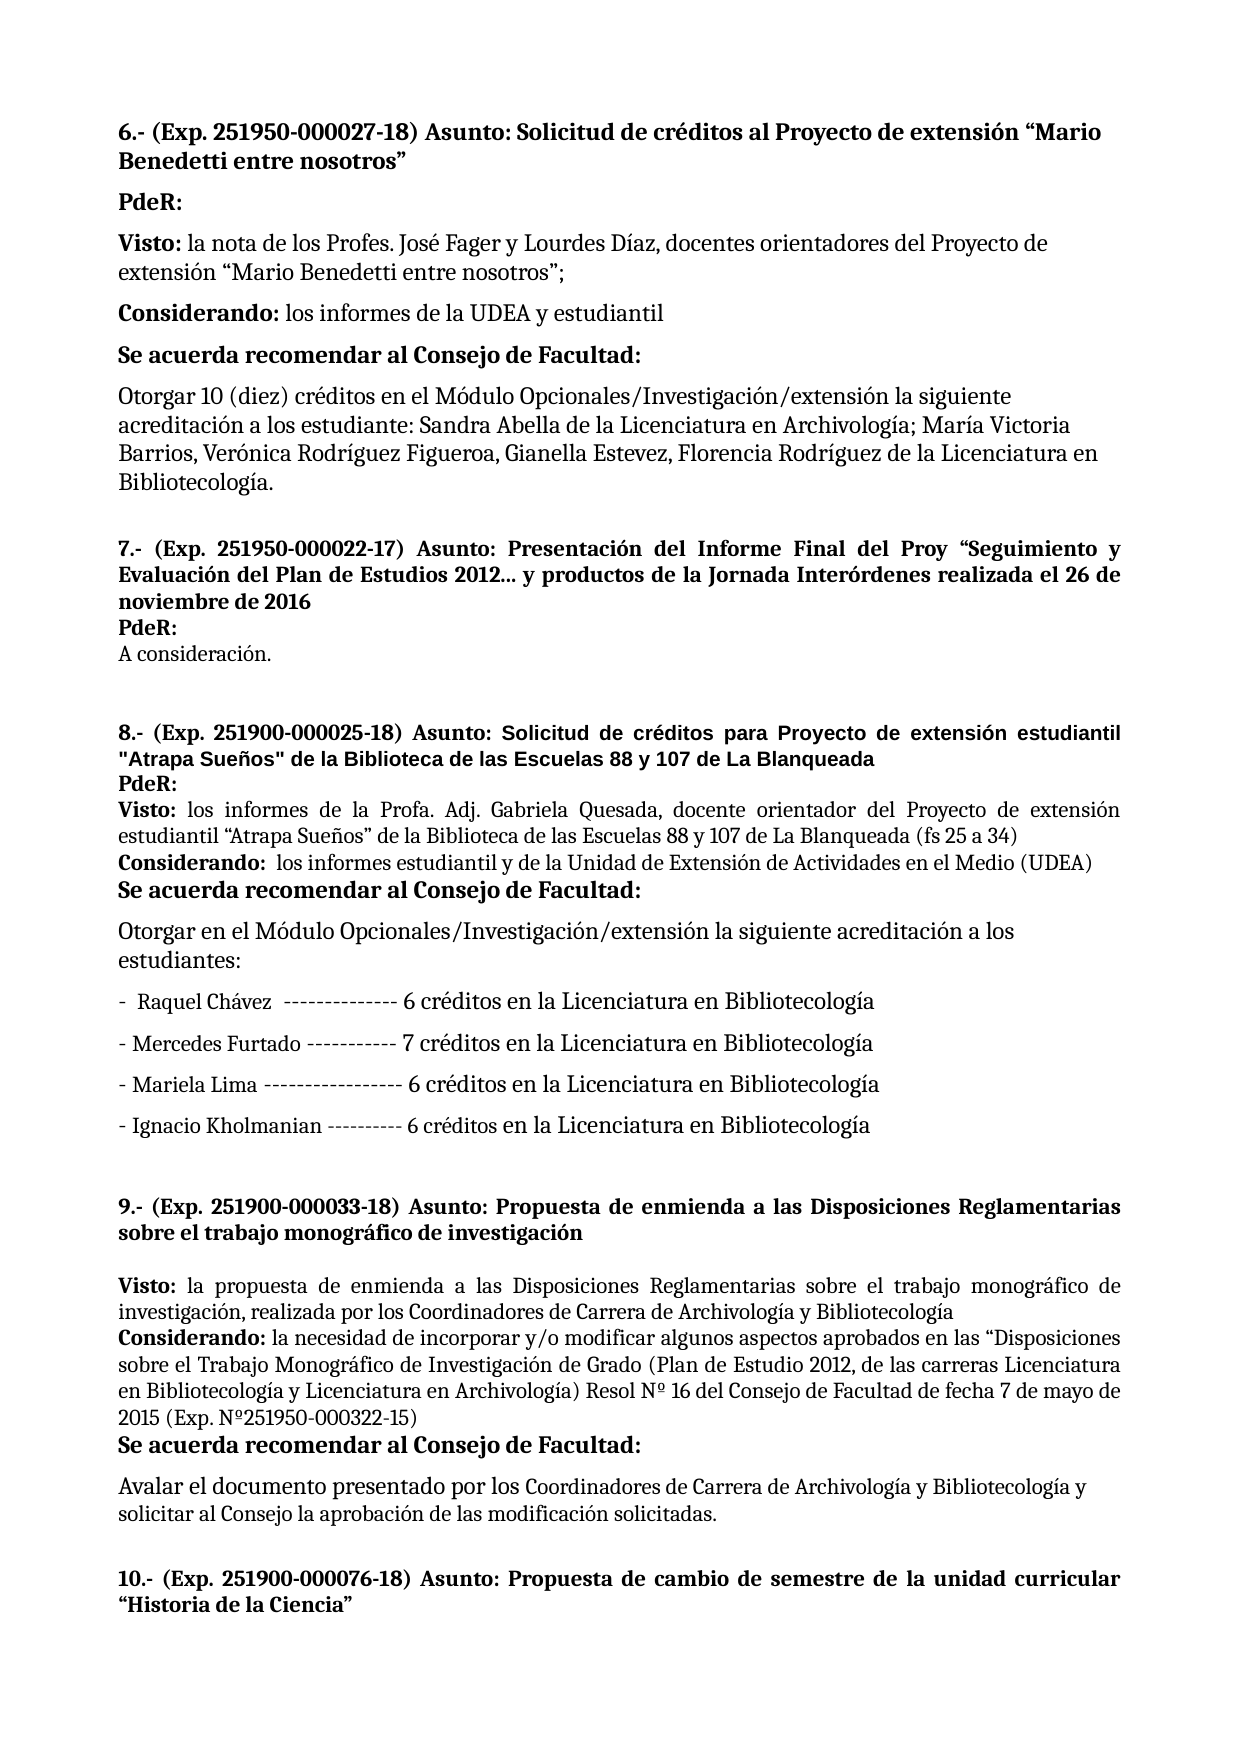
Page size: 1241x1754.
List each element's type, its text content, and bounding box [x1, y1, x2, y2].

text 6.- (Exp. 251950-000027-18) Asunto: Solicitud de créditos al Proyecto de extensión “Mario Benedetti entre nosotros” [118, 118, 1122, 176]
text 9.- (Exp. 251900-000033-18) Asunto: Propuesta de enmienda a las Disposiciones Reglamentarias sobre el trabajo monográfico de investigación [118, 1193, 1122, 1246]
text Visto: los informes de la Profa. Adj. Gabriela Quesada, docente orientador del Proyecto de extensión estudiantil “Atrapa Sueños” de la Biblioteca de las Escuelas 88 y 107 de La Blanqueada (fs 25 a 34) [118, 797, 1122, 849]
text PdeR: [118, 615, 1122, 641]
text Considerando: la necesidad de incorporar y/o modificar algunos aspectos aprobados en las “Disposiciones sobre el Trabajo Monográfico de Investigación de Grado (Plan de Estudio 2012, de las carreras Licenciatura en Bibliotecología y Licenciatura en Archivología) Resol Nº 16 del Consejo de Facultad de fecha 7 de mayo de 2015 (Exp. Nº251950-000322-15) [118, 1325, 1122, 1431]
text 10.- (Exp. 251900-000076-18) Asunto: Propuesta de cambio de semestre de la unidad curricular “Historia de la Ciencia” [118, 1566, 1122, 1618]
text PdeR: [118, 188, 1122, 217]
text A consideración. [118, 641, 1122, 667]
text Se acuerda recomendar al Consejo de Facultad: [118, 341, 1122, 369]
text 7.- (Exp. 251950-000022-17) Asunto: Presentación del Informe Final del Proy “Seguimiento y Evaluación del Plan de Estudios 2012... y productos de la Jornada Interórdenes realizada el 26 de noviembre de 2016 [118, 536, 1122, 615]
text - Mercedes Furtado ----------- 7 créditos en la Licenciatura en Bibliotecología [118, 1028, 1122, 1057]
text Otorgar en el Módulo Opcionales/Investigación/extensión la siguiente acreditación a los estudiantes: [118, 917, 1122, 975]
text Considerando: los informes de la UDEA y estudiantil [118, 299, 1122, 328]
text Visto: la propuesta de enmienda a las Disposiciones Reglamentarias sobre el trabajo monográfico de investigación, realizada por los Coordinadores de Carrera de Archivología y Bibliotecología [118, 1272, 1122, 1325]
text - Raquel Chávez -------------- 6 créditos en la Licenciatura en Bibliotecología [118, 987, 1122, 1016]
text Avalar el documento presentado por los Coordinadores de Carrera de Archivología y Bibliotecología y solicitar al Consejo la aprobación de las modificación solicitadas. [118, 1472, 1122, 1527]
text PdeR: [118, 771, 1122, 797]
text Se acuerda recomendar al Consejo de Facultad: [118, 1431, 1122, 1459]
text 8.- (Exp. 251900-000025-18) Asunto: Solicitud de créditos para Proyecto de extensión estudiantil "Atrapa Sueños" de la Biblioteca de las Escuelas 88 y 107 de La Blanqueada [118, 720, 1122, 771]
text Se acuerda recomendar al Consejo de Facultad: [118, 876, 1122, 905]
text - Ignacio Kholmanian ---------- 6 créditos en la Licenciatura en Bibliotecología [118, 1111, 1122, 1140]
text - Mariela Lima ----------------- 6 créditos en la Licenciatura en Bibliotecología [118, 1070, 1122, 1098]
text Otorgar 10 (diez) créditos en el Módulo Opcionales/Investigación/extensión la siguiente acreditación a los estudiante: Sandra Abella de la Licenciatura en Archivología; María Victoria Barrios, Verónica Rodríguez Figueroa, Gianella Estevez, Florencia Rodríguez de la Licenciatura en Bibliotecología. [118, 382, 1122, 497]
text Considerando: los informes estudiantil y de la Unidad de Extensión de Actividades en el Medio (UDEA) [118, 849, 1122, 876]
text Visto: la nota de los Profes. José Fager y Lourdes Díaz, docentes orientadores del Proyecto de extensión “Mario Benedetti entre nosotros”; [118, 229, 1122, 287]
